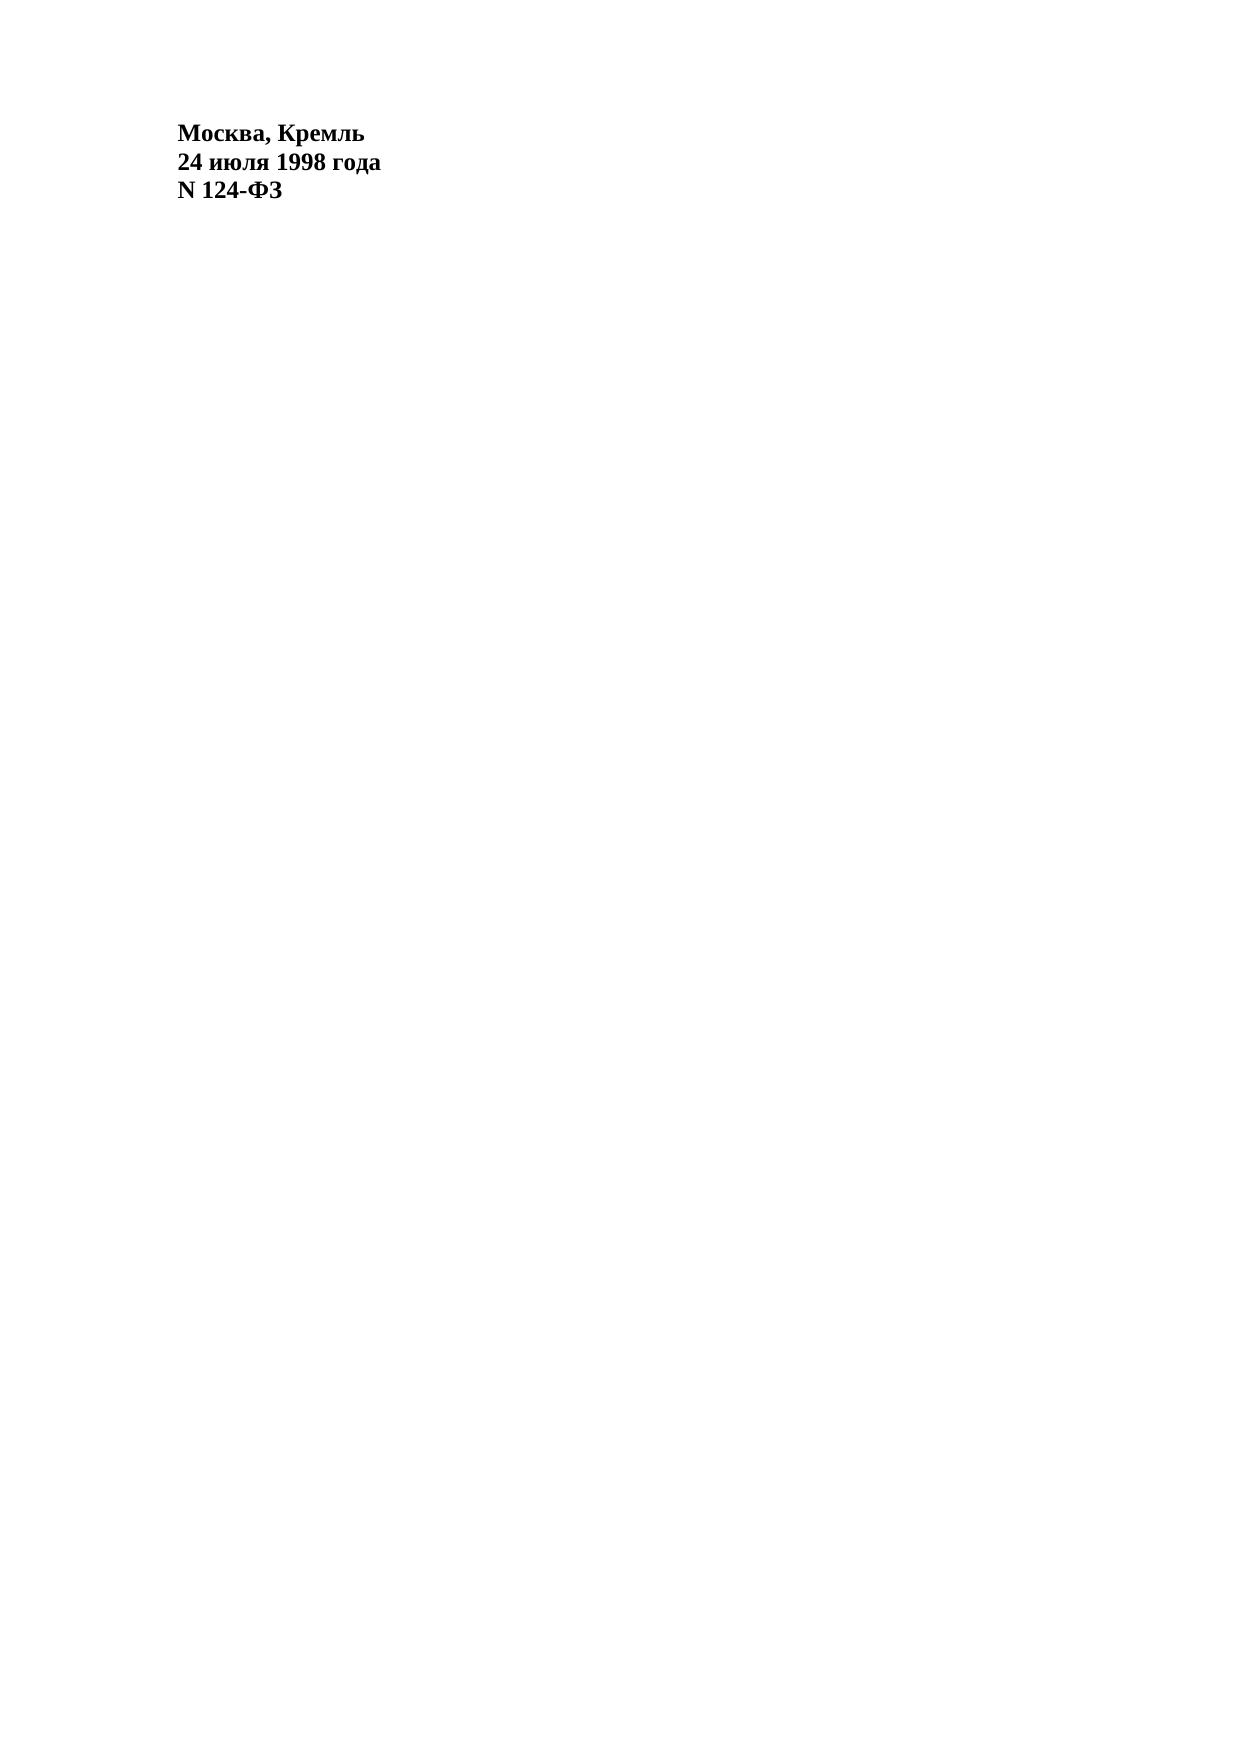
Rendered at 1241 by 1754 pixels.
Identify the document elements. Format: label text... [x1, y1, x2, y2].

text Москва, Кремль 24 июля 1998 года N 124-ФЗ [177, 118, 1152, 204]
